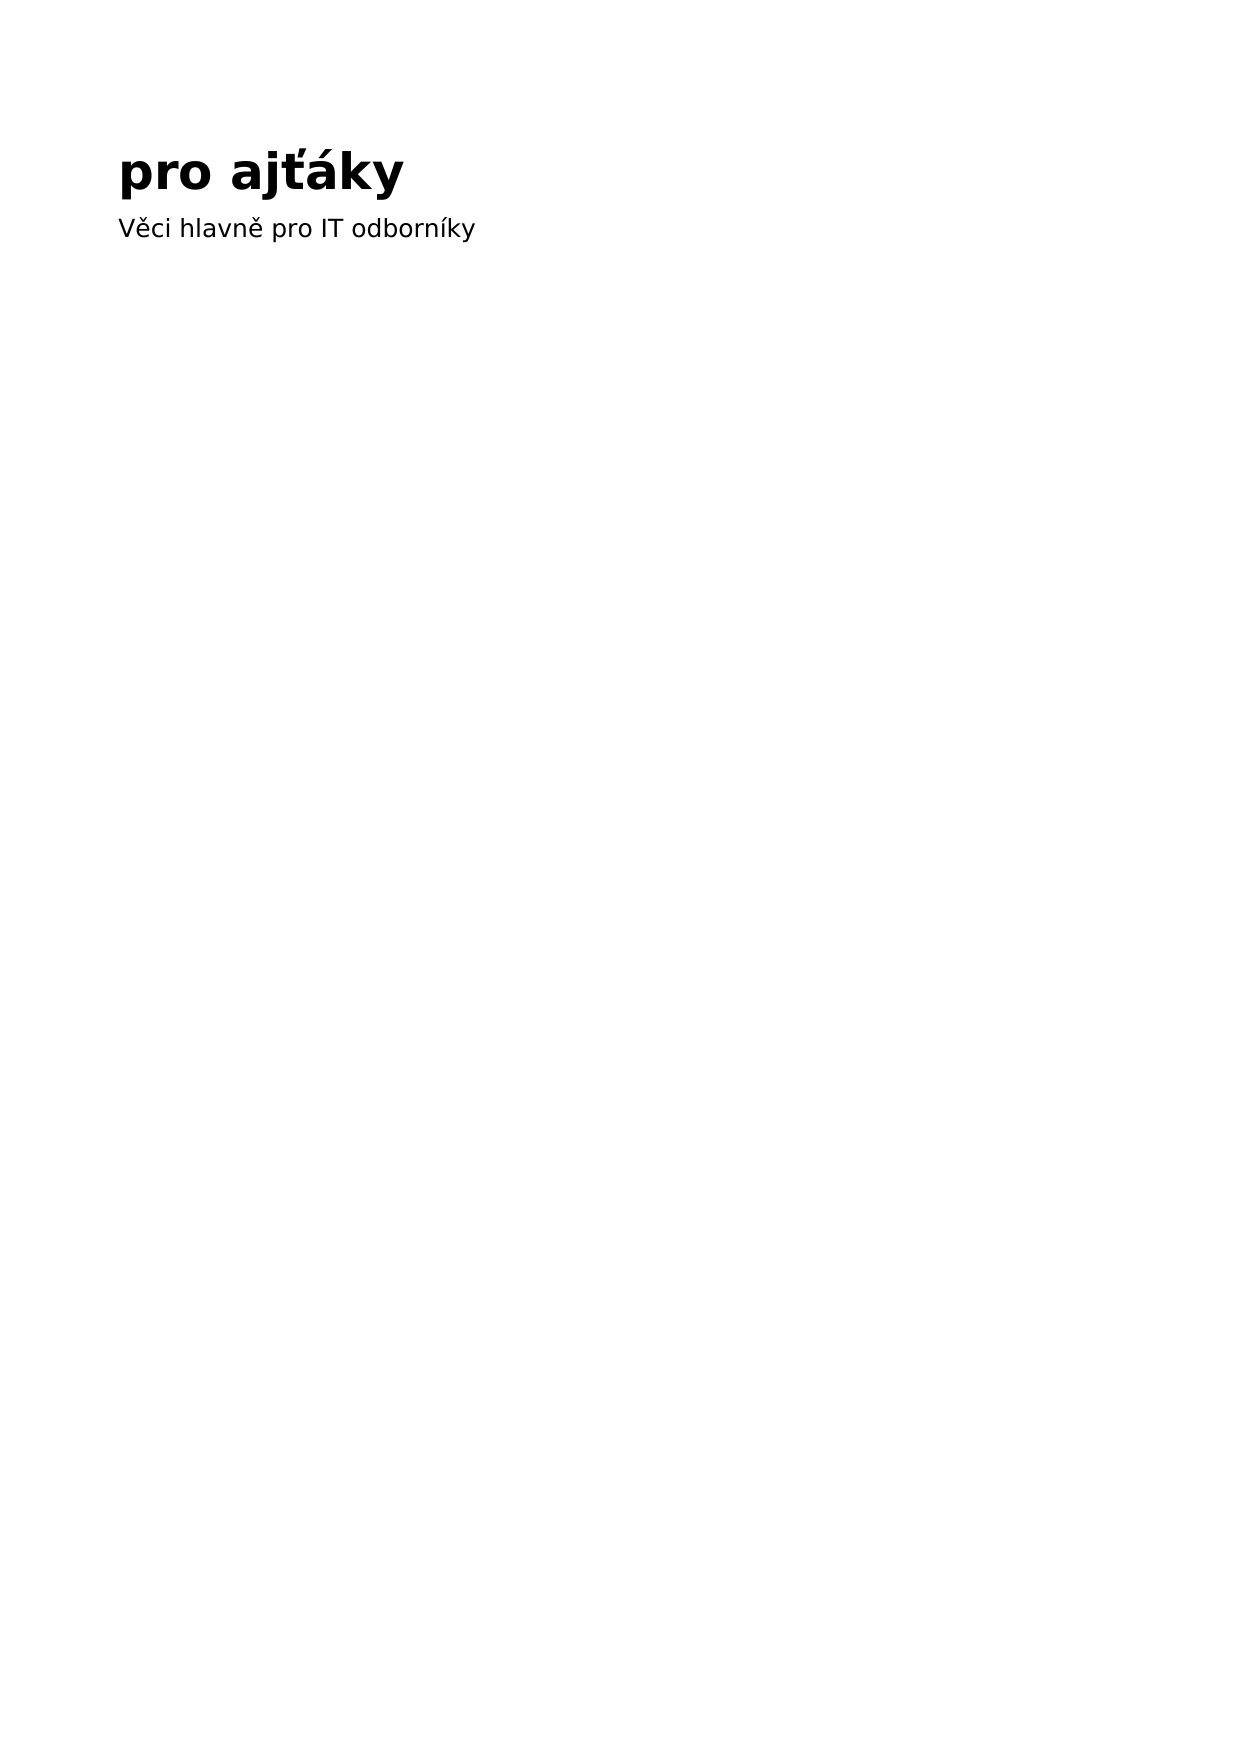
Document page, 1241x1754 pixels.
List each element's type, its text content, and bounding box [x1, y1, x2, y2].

subtitle pro ajťáky [118, 143, 1122, 201]
text Věci hlavně pro IT odborníky [118, 214, 1122, 243]
